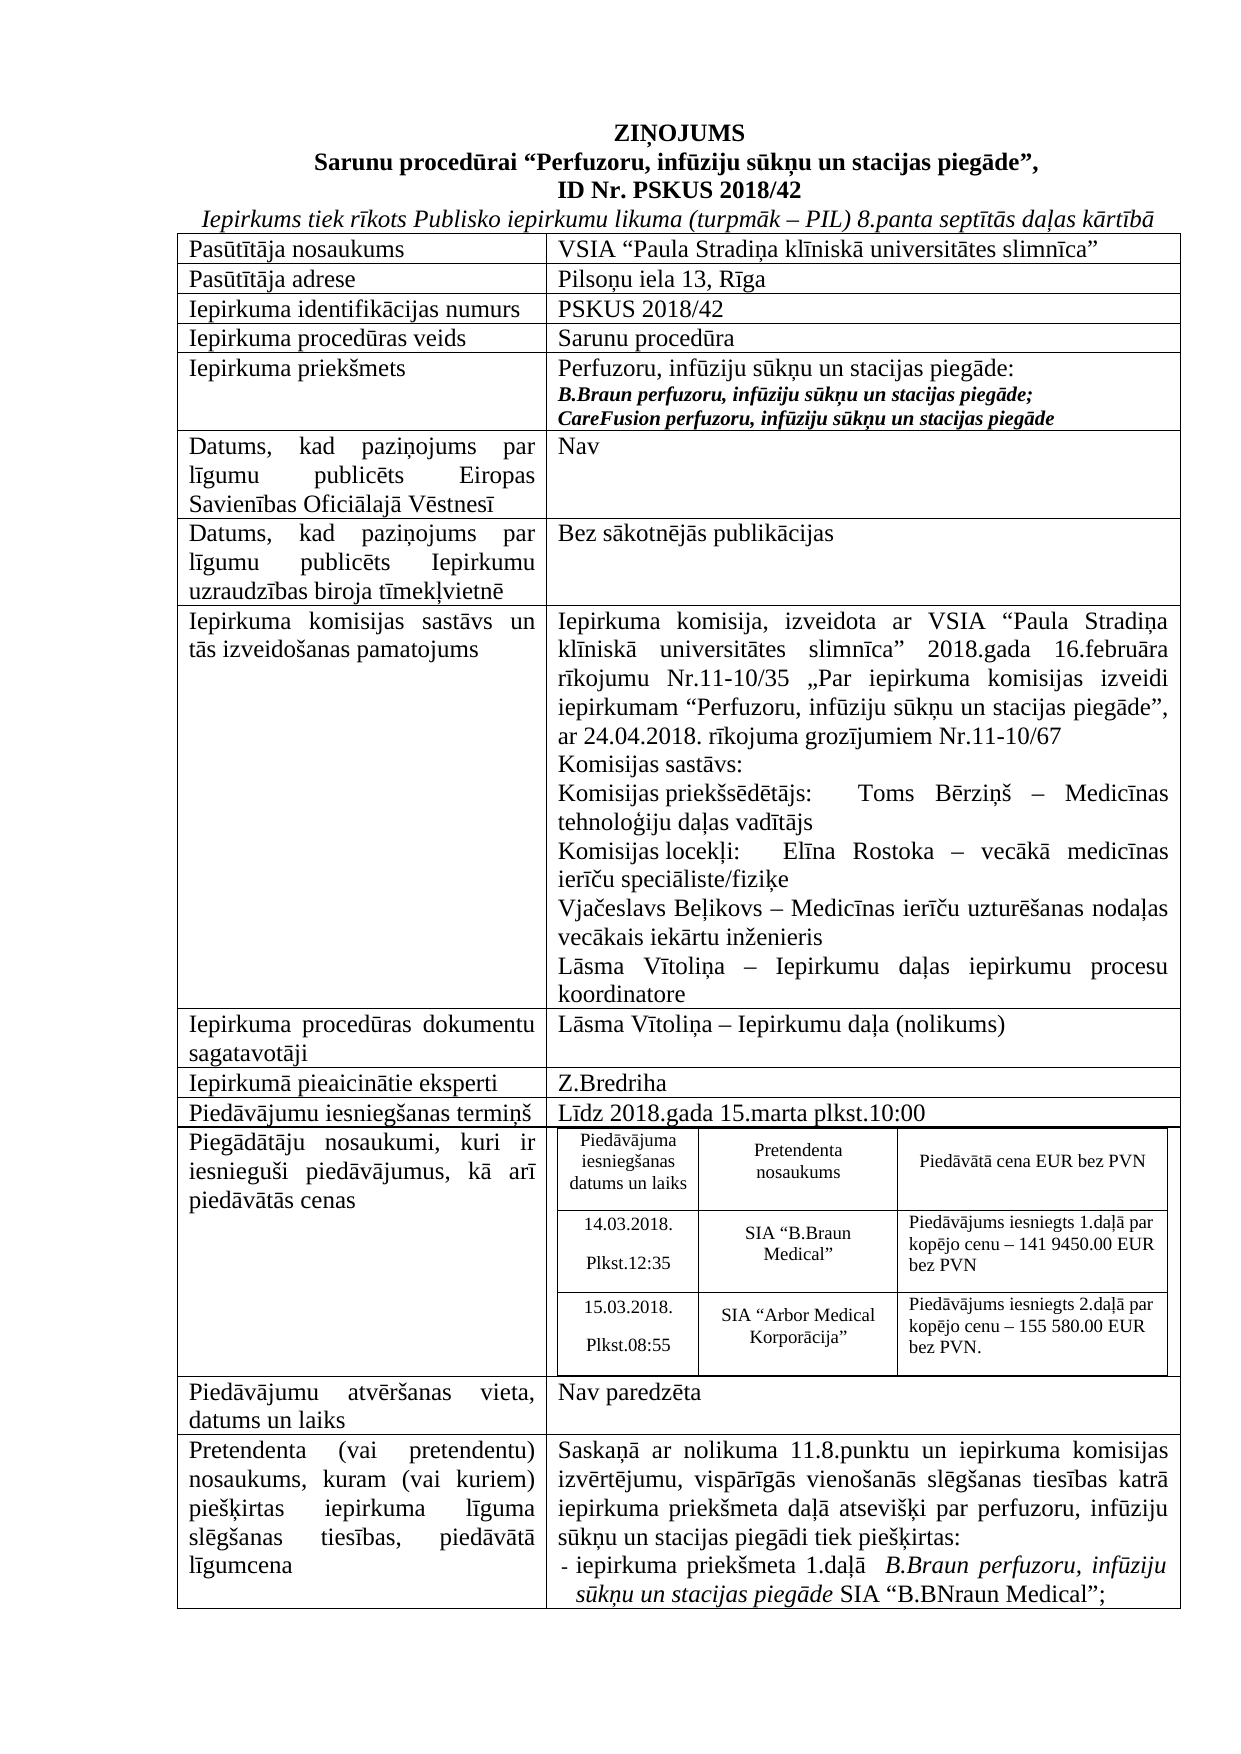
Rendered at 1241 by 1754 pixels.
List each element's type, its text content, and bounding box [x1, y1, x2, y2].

table_cell Saskaņā ar nolikuma 11.8.punktu un iepirkuma komisijas izvērtējumu, vispārīgās vienošanās slēgšanas tiesības katrā iepirkuma priekšmeta daļā atsevišķi par perfuzoru, infūziju sūkņu un stacijas piegādi tiek piešķirtas: iepirkuma priekšmeta 1.daļā B.Braun perfuzoru, infūziju sūkņu un stacijas piegāde SIA “B.BNraun Medical”; [547, 1435, 1180, 1608]
text ID Nr. PSKUS 2018/42 [177, 176, 1181, 204]
table_cell Līdz 2018.gada 15.marta plkst.10:00 [547, 1098, 1180, 1126]
table_cell Pasūtītāja adrese [178, 264, 546, 293]
table_header Pretendenta nosaukums [699, 1129, 897, 1210]
table_cell Piegādātāju nosaukumi, kuri ir iesnieguši piedāvājumus, kā arī piedāvātās cenas [178, 1128, 546, 1376]
table_cell Pilsoņu iela 13, Rīga [547, 264, 1180, 293]
table_cell Nav [547, 431, 1180, 517]
table_header VSIA “Paula Stradiņa klīniskā universitātes slimnīca” [547, 234, 1180, 263]
table_cell 15.03.2018. Plkst.08:55 [558, 1293, 698, 1375]
table_cell [1168, 1128, 1180, 1376]
table_cell Piedāvājumu iesniegšanas termiņš [178, 1098, 546, 1126]
table_cell Iepirkumā pieaicinātie eksperti [178, 1068, 546, 1097]
table_cell Iepirkuma procedūras veids [178, 324, 546, 352]
table_cell SIA “Arbor Medical Korporācija” [699, 1293, 897, 1375]
table_header Piedāvātā cena EUR bez PVN [898, 1129, 1167, 1210]
table_cell SIA “B.Braun Medical” [699, 1211, 897, 1292]
text Iepirkums tiek rīkots Publisko iepirkumu likuma (turpmāk – PIL) 8.panta septītās daļas kārtībā [177, 204, 1181, 233]
table_cell 14.03.2018. Plkst.12:35 [558, 1211, 698, 1292]
table_cell Z.Bredriha [547, 1068, 1180, 1097]
table_header Piedāvājuma iesniegšanas datums un laiks [558, 1129, 698, 1210]
table_cell Datums, kad paziņojums par līgumu publicēts Eiropas Savienības Oficiālajā Vēstnesī [178, 431, 546, 517]
table_cell Bez sākotnējās publikācijas [547, 519, 1180, 605]
table_cell Sarunu procedūra [547, 324, 1180, 352]
table_cell Lāsma Vītoliņa – Iepirkumu daļa (nolikums) [547, 1009, 1180, 1067]
table_cell PSKUS 2018/42 [547, 294, 1180, 322]
table_cell Piedāvājumu atvēršanas vieta, datums un laiks [178, 1377, 546, 1434]
table_cell Iepirkuma identifikācijas numurs [178, 294, 546, 322]
table_cell Iepirkuma komisijas sastāvs un tās izveidošanas pamatojums [178, 606, 546, 1008]
table_cell Iepirkuma procedūras dokumentu sagatavotāji [178, 1009, 546, 1067]
text Sarunu procedūrai “Perfuzoru, infūziju sūkņu un stacijas piegāde”, [177, 147, 1181, 176]
text ZIŅOJUMS [177, 118, 1181, 147]
table_cell Piedāvājums iesniegts 1.daļā par kopējo cenu – 141 9450.00 EUR bez PVN [898, 1211, 1167, 1292]
table_cell Iepirkuma komisija, izveidota ar VSIA “Paula Stradiņa klīniskā universitātes slimnīca” 2018.gada 16.februāra rīkojumu Nr.11-10/35 „Par iepirkuma komisijas izveidi iepirkumam “Perfuzoru, infūziju sūkņu un stacijas piegāde”, ar 24.04.2018. rīkojuma grozījumiem Nr.11-10/67 Komisijas sastāvs: Komisijas priekšsēdētājs: Toms Bērziņš – Medicīnas tehnoloģiju daļas vadītājs Komisijas locekļi: Elīna Rostoka – vecākā medicīnas ierīču speciāliste/fiziķe Vjačeslavs Beļikovs – Medicīnas ierīču uzturēšanas nodaļas vecākais iekārtu inženieris Lāsma Vītoliņa – Iepirkumu daļas iepirkumu procesu koordinatore [547, 606, 1180, 1008]
table_cell Datums, kad paziņojums par līgumu publicēts Iepirkumu uzraudzības biroja tīmekļvietnē [178, 519, 546, 605]
table_header Pasūtītāja nosaukums [178, 234, 546, 263]
table_cell Iepirkuma priekšmets [178, 353, 546, 430]
table_cell Piedāvājums iesniegts 2.daļā par kopējo cenu – 155 580.00 EUR bez PVN. [898, 1293, 1167, 1375]
table_cell [547, 1128, 557, 1376]
table_cell Perfuzoru, infūziju sūkņu un stacijas piegāde: B.Braun perfuzoru, infūziju sūkņu un stacijas piegāde; CareFusion perfuzoru, infūziju sūkņu un stacijas piegāde [547, 353, 1180, 430]
table_cell Pretendenta (vai pretendentu) nosaukums, kuram (vai kuriem) piešķirtas iepirkuma līguma slēgšanas tiesības, piedāvātā līgumcena [178, 1435, 546, 1608]
table_cell Nav paredzēta [547, 1377, 1180, 1434]
